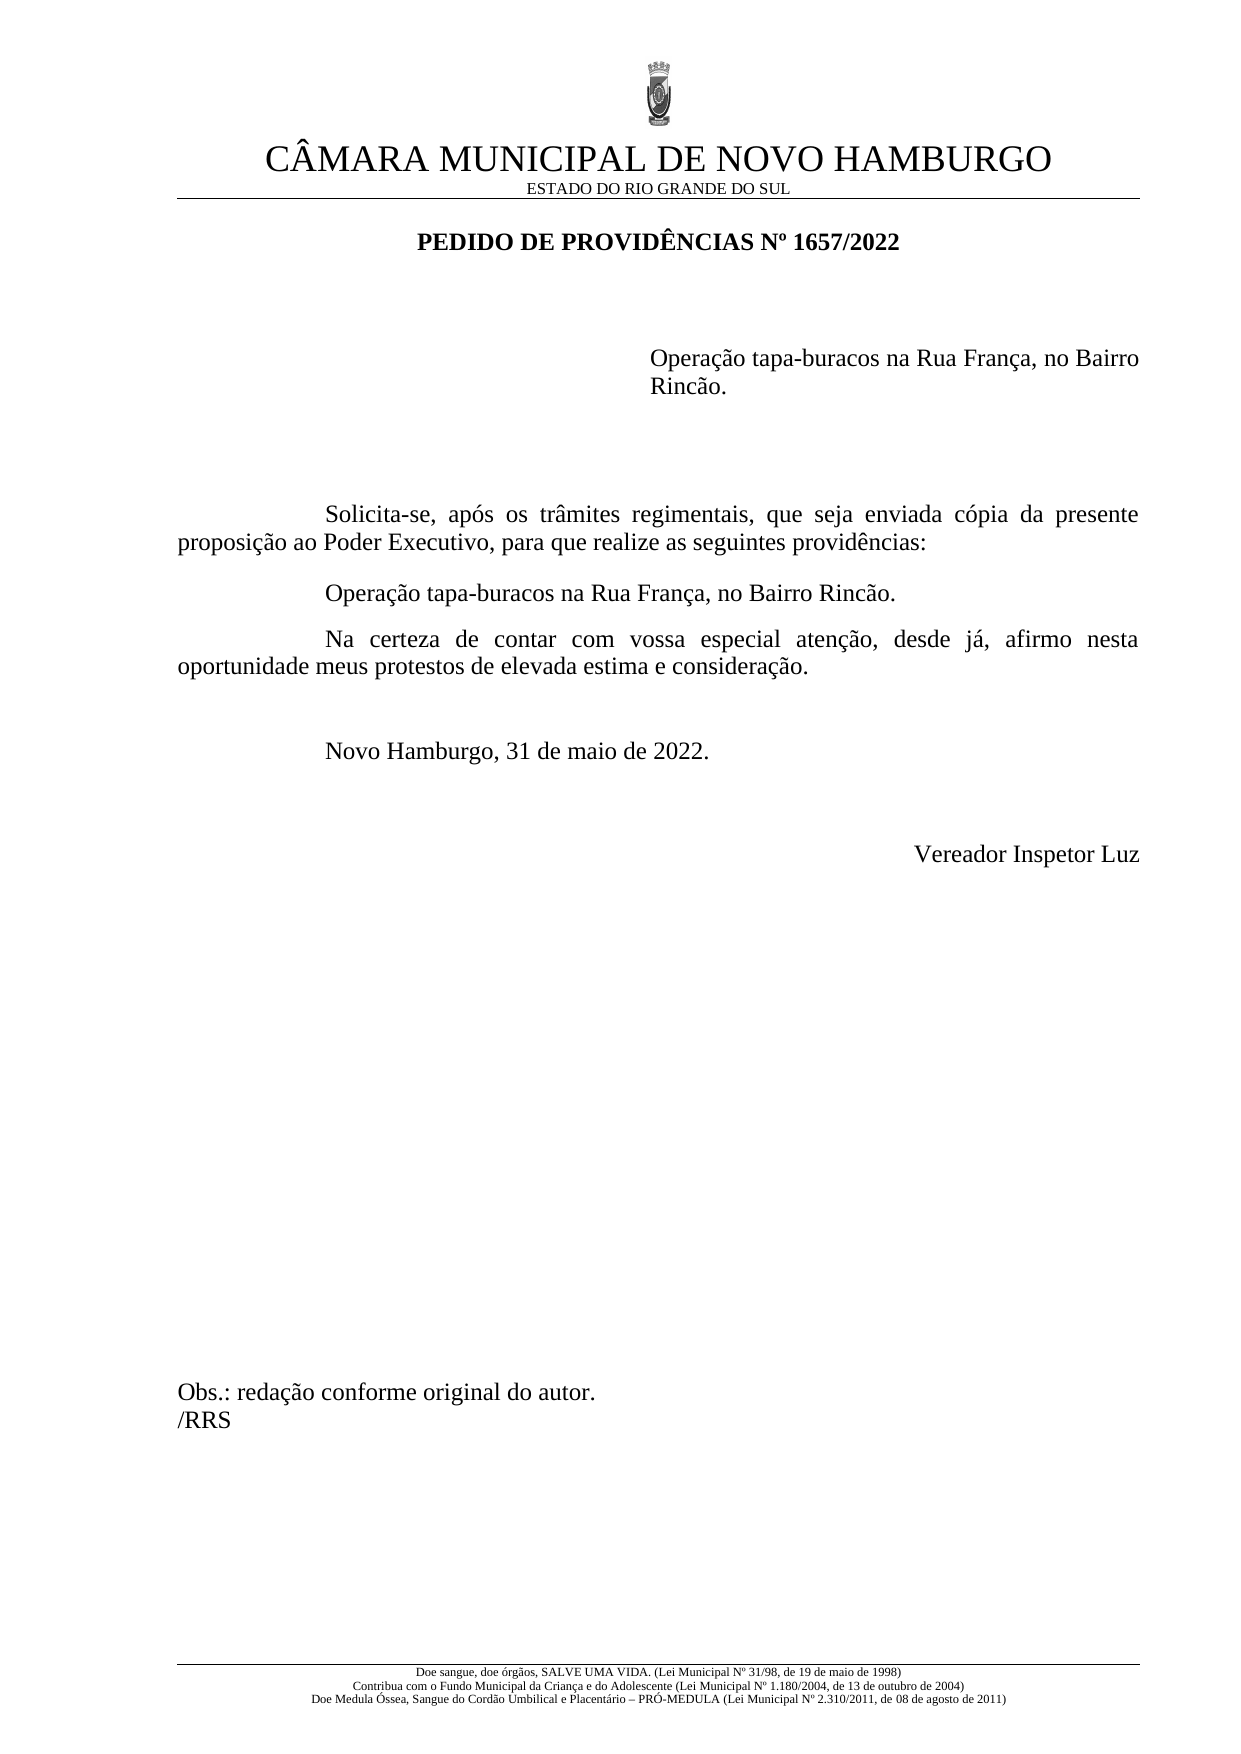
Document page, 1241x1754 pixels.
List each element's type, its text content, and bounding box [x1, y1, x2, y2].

text Vereador Inspetor Luz [177, 840, 1140, 868]
text Obs.: redação conforme original do autor. [177, 1378, 1140, 1406]
text Novo Hamburgo, 31 de maio de 2022. [177, 737, 1140, 765]
text /RRS [177, 1406, 1140, 1433]
text PEDIDO DE PROVIDÊNCIAS Nº 1657/2022 [177, 228, 1140, 256]
text Operação tapa-buracos na Rua França, no Bairro Rincão. [650, 344, 1140, 400]
text Na certeza de contar com vossa especial atenção, desde já, afirmo nesta oportunidade meus protestos de elevada estima e consideração. [177, 625, 1140, 680]
text Operação tapa-buracos na Rua França, no Bairro Rincão. [177, 579, 1140, 607]
text Solicita-se, após os trâmites regimentais, que seja enviada cópia da presente proposição ao Poder Executivo, para que realize as seguintes providências: [177, 500, 1140, 556]
